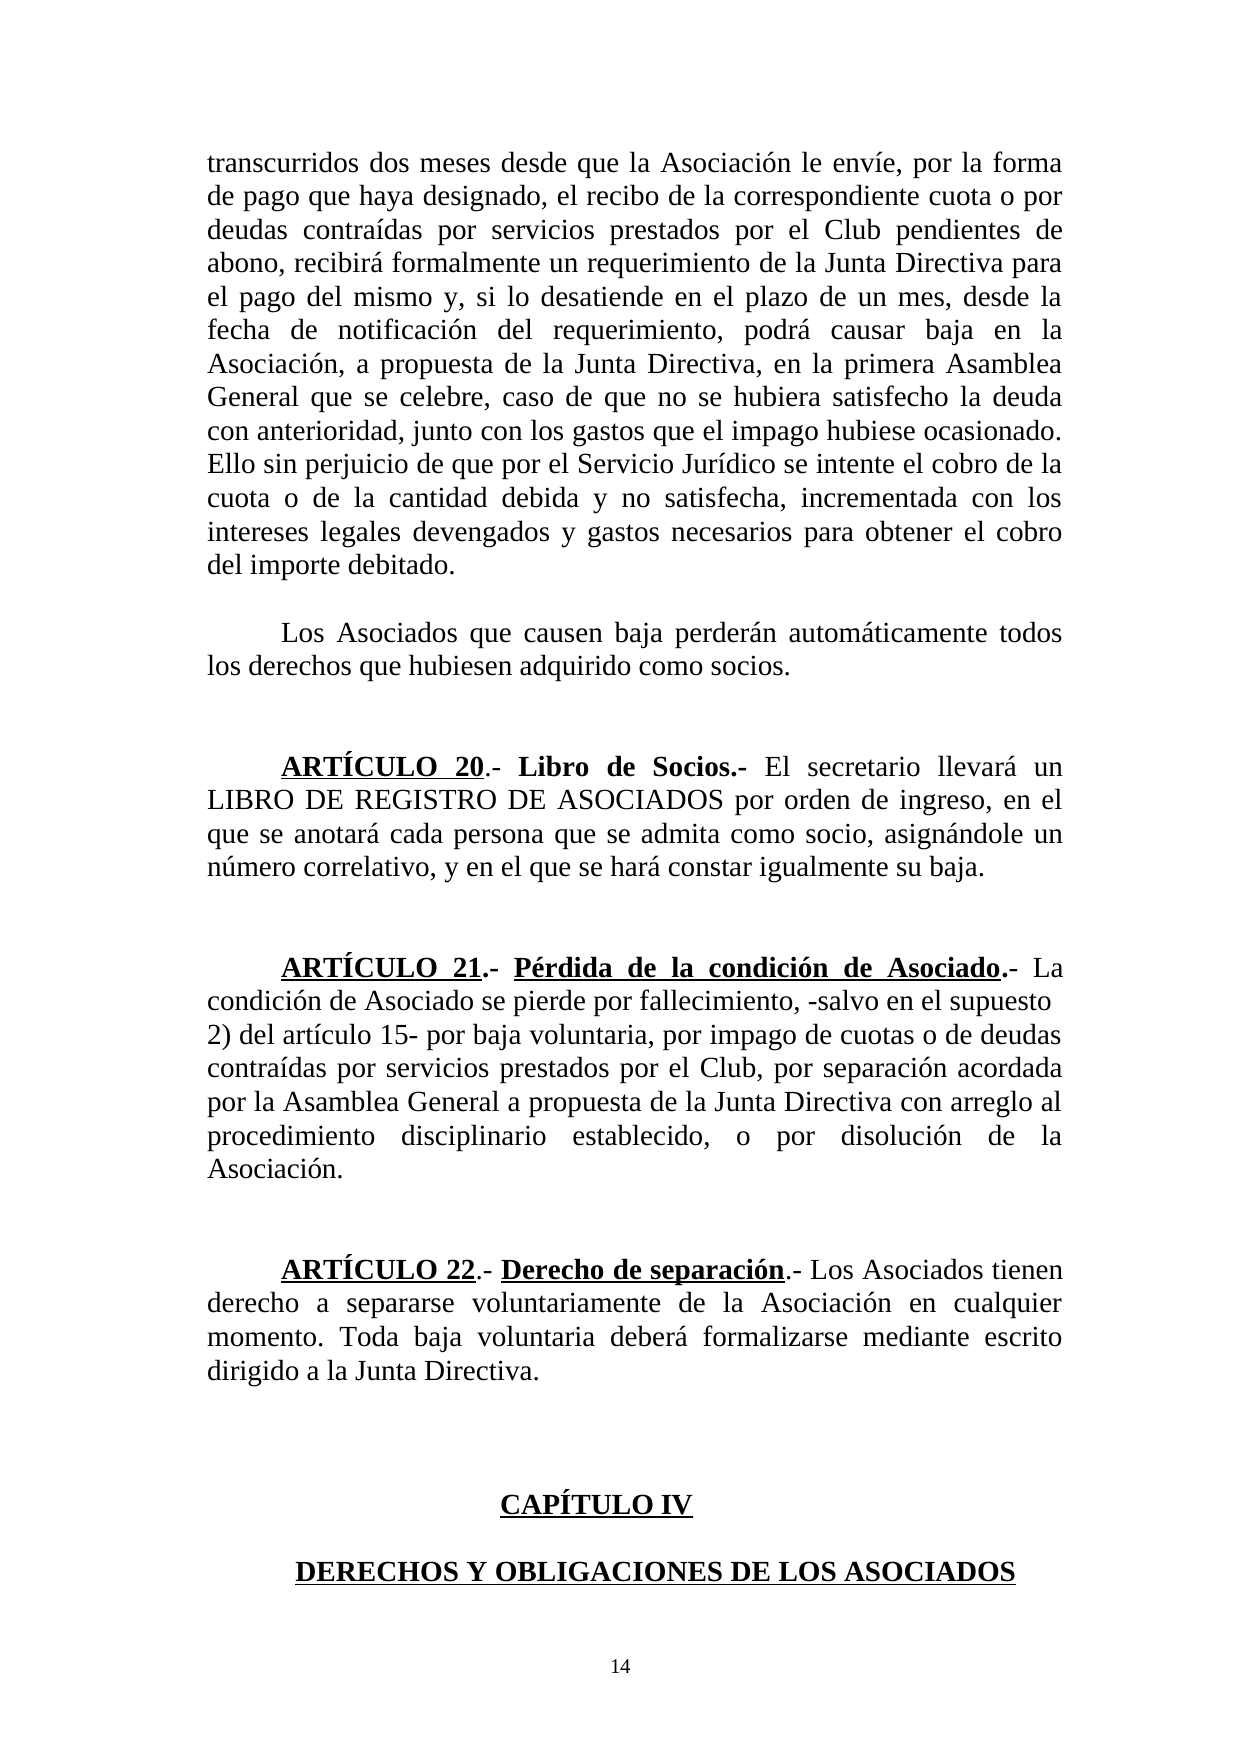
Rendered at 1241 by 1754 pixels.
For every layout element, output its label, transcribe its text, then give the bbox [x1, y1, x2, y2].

text 2) del artículo 15- por baja voluntaria, por impago de cuotas o de deudas contraídas por servicios prestados por el Club, por separación acordada por la Asamblea General a propuesta de la Junta Directiva con arreglo al procedimiento disciplinario establecido, o por disolución de la Asociación. [207, 1017, 1063, 1185]
subtitle CAPÍTULO IV [167, 1487, 1026, 1521]
text transcurridos dos meses desde que la Asociación le envíe, por la forma de pago que haya designado, el recibo de la correspondiente cuota o por deudas contraídas por servicios prestados por el Club pendientes de abono, recibirá formalmente un requerimiento de la Junta Directiva para el pago del mismo y, si lo desatiende en el plazo de un mes, desde la fecha de notificación del requerimiento, podrá causar baja en la Asociación, a propuesta de la Junta Directiva, en la primera Asamblea General que se celebre, caso de que no se hubiera satisfecho la deuda con anterioridad, junto con los gastos que el impago hubiese ocasionado. Ello sin perjuicio de que por el Servicio Jurídico se intente el cobro de la cuota o de la cantidad debida y no satisfecha, incrementada con los intereses legales devengados y gastos necesarios para obtener el cobro del importe debitado. [207, 145, 1063, 581]
text Los Asociados que causen baja perderán automáticamente todos los derechos que hubiesen adquirido como socios. [207, 615, 1063, 682]
text DERECHOS Y OBLIGACIONES DE LOS ASOCIADOS [295, 1554, 1076, 1588]
text ARTÍCULO 21.- Pérdida de la condición de Asociado.- La condición de Asociado se pierde por fallecimiento, -salvo en el supuesto [207, 950, 1064, 1017]
text ARTÍCULO 22.- Derecho de separación.- Los Asociados tienen derecho a separarse voluntariamente de la Asociación en cualquier momento. Toda baja voluntaria deberá formalizarse mediante escrito dirigido a la Junta Directiva. [207, 1252, 1063, 1386]
text ARTÍCULO 20.- Libro de Socios.- El secretario llevará un LIBRO DE REGISTRO DE ASOCIADOS por orden de ingreso, en el que se anotará cada persona que se admita como socio, asignándole un número correlativo, y en el que se hará constar igualmente su baja. [207, 749, 1063, 883]
